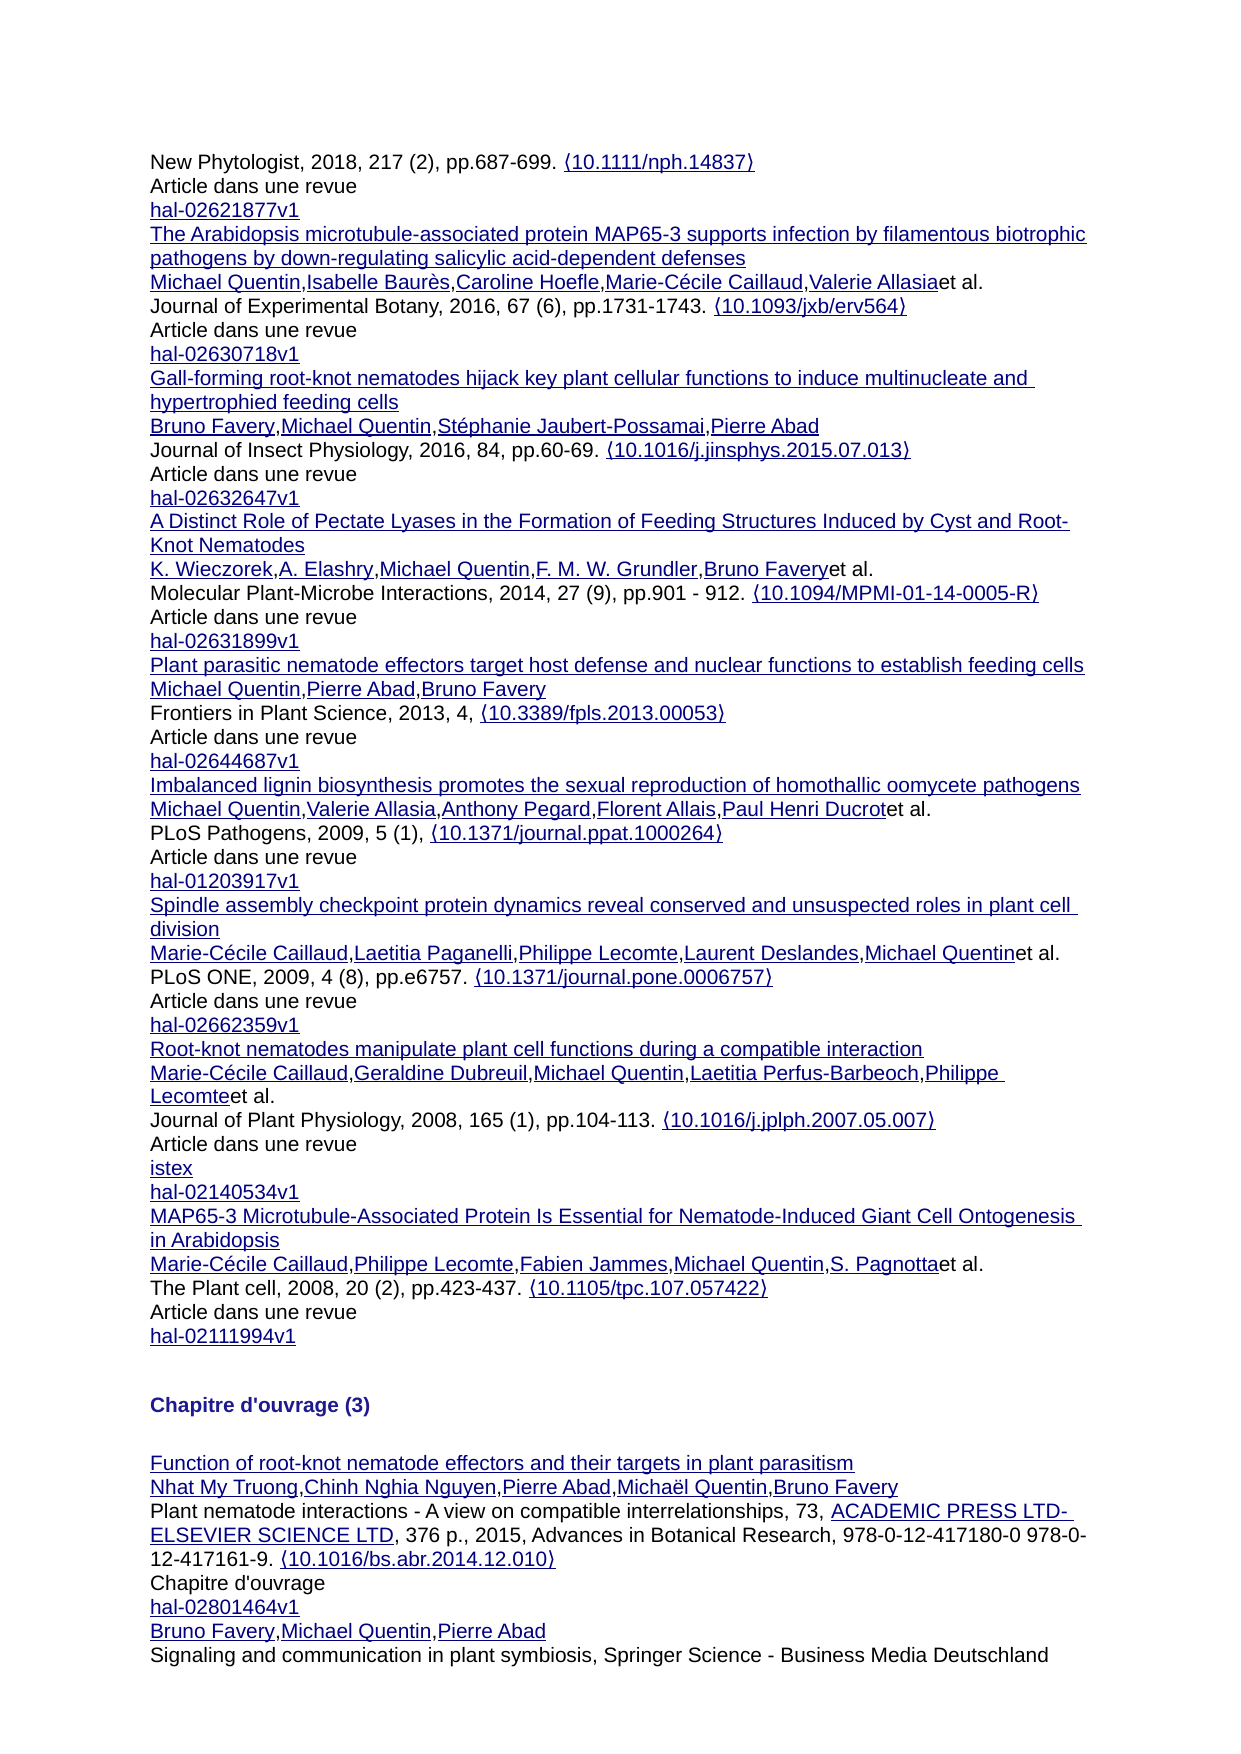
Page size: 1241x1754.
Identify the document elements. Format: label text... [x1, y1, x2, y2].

table_header Function of root-knot nematode effectors and their targets in plant parasitism Nhat My Truong,Chinh Nghia Nguyen,Pierre Abad,Michaël Quentin,Bruno Favery Plant nematode interactions - A view on compatible interrelationships, 73, ACADEMIC PRESS LTD- ELSEVIER SCIENCE LTD, 376 p., 2015, Advances in Botanical Research, 978-0-12-417180-0 978-0-12-417161-9. ⟨10.1016/bs.abr.2014.12.010⟩ Chapitre d'ouvrage hal-02801464v1 [150, 1451, 1090, 1619]
table_cell Root-knot nematodes manipulate plant cell functions during a compatible interaction Marie-Cécile Caillaud,Geraldine Dubreuil,Michael Quentin,Laetitia Perfus-Barbeoch,Philippe Lecomteet al. Journal of Plant Physiology, 2008, 165 (1), pp.104-113. ⟨10.1016/j.jplph.2007.05.007⟩ Article dans une revue istex hal-02140534v1 [150, 1036, 1090, 1204]
table_cell MAP65-3 Microtubule-Associated Protein Is Essential for Nematode-Induced Giant Cell Ontogenesis in Arabidopsis Marie-Cécile Caillaud,Philippe Lecomte,Fabien Jammes,Michael Quentin,S. Pagnottaet al. The Plant cell, 2008, 20 (2), pp.423-437. ⟨10.1105/tpc.107.057422⟩ Article dans une revue hal-02111994v1 [150, 1204, 1090, 1348]
table_cell The Arabidopsis microtubule-associated protein MAP65-3 supports infection by filamentous biotrophic pathogens by down-regulating salicylic acid-dependent defenses Michael Quentin,Isabelle Baurès,Caroline Hoefle,Marie-Cécile Caillaud,Valerie Allasiaet al. Journal of Experimental Botany, 2016, 67 (6), pp.1731-1743. ⟨10.1093/jxb/erv564⟩ Article dans une revue hal-02630718v1 [150, 222, 1090, 366]
table_cell Imbalanced lignin biosynthesis promotes the sexual reproduction of homothallic oomycete pathogens Michael Quentin,Valerie Allasia,Anthony Pegard,Florent Allais,Paul Henri Ducrotet al. PLoS Pathogens, 2009, 5 (1), ⟨10.1371/journal.ppat.1000264⟩ Article dans une revue hal-01203917v1 [150, 773, 1090, 893]
table_cell Plant parasitic nematode effectors target host defense and nuclear functions to establish feeding cells Michael Quentin,Pierre Abad,Bruno Favery Frontiers in Plant Science, 2013, 4, ⟨10.3389/fpls.2013.00053⟩ Article dans une revue hal-02644687v1 [150, 653, 1090, 773]
subtitle Chapitre d'ouvrage (3) [150, 1393, 1090, 1417]
table_cell Compatible plant- root-knot nematode interaction and parallels with symbiosis Bruno Favery,Michael Quentin,Pierre Abad Signaling and communication in plant symbiosis, Springer Science - Business Media Deutschland GmbH, 2012, 978-3-642-20966-6. ⟨10.1007/978-3-642-20966-6⟩ Chapitre d'ouvrage hal-02805251v1 [150, 1619, 1090, 1667]
table_cell A Distinct Role of Pectate Lyases in the Formation of Feeding Structures Induced by Cyst and Root-Knot Nematodes K. Wieczorek,A. Elashry,Michael Quentin,F. M. W. Grundler,Bruno Faveryet al. Molecular Plant-Microbe Interactions, 2014, 27 (9), pp.901 - 912. ⟨10.1094/MPMI-01-14-0005-R⟩ Article dans une revue hal-02631899v1 [150, 509, 1090, 653]
table_cell Spindle assembly checkpoint protein dynamics reveal conserved and unsuspected roles in plant cell division Marie-Cécile Caillaud,Laetitia Paganelli,Philippe Lecomte,Laurent Deslandes,Michael Quentinet al. PLoS ONE, 2009, 4 (8), pp.e6757. ⟨10.1371/journal.pone.0006757⟩ Article dans une revue hal-02662359v1 [150, 893, 1090, 1036]
table_cell Gall-forming root-knot nematodes hijack key plant cellular functions to induce multinucleate and hypertrophied feeding cells Bruno Favery,Michael Quentin,Stéphanie Jaubert-Possamai,Pierre Abad Journal of Insect Physiology, 2016, 84, pp.60-69. ⟨10.1016/j.jinsphys.2015.07.013⟩ Article dans une revue hal-02632647v1 [150, 366, 1090, 509]
table_cell New Phytologist, 2018, 217 (2), pp.687-699. ⟨10.1111/nph.14837⟩ Article dans une revue hal-02621877v1 [150, 150, 1090, 222]
